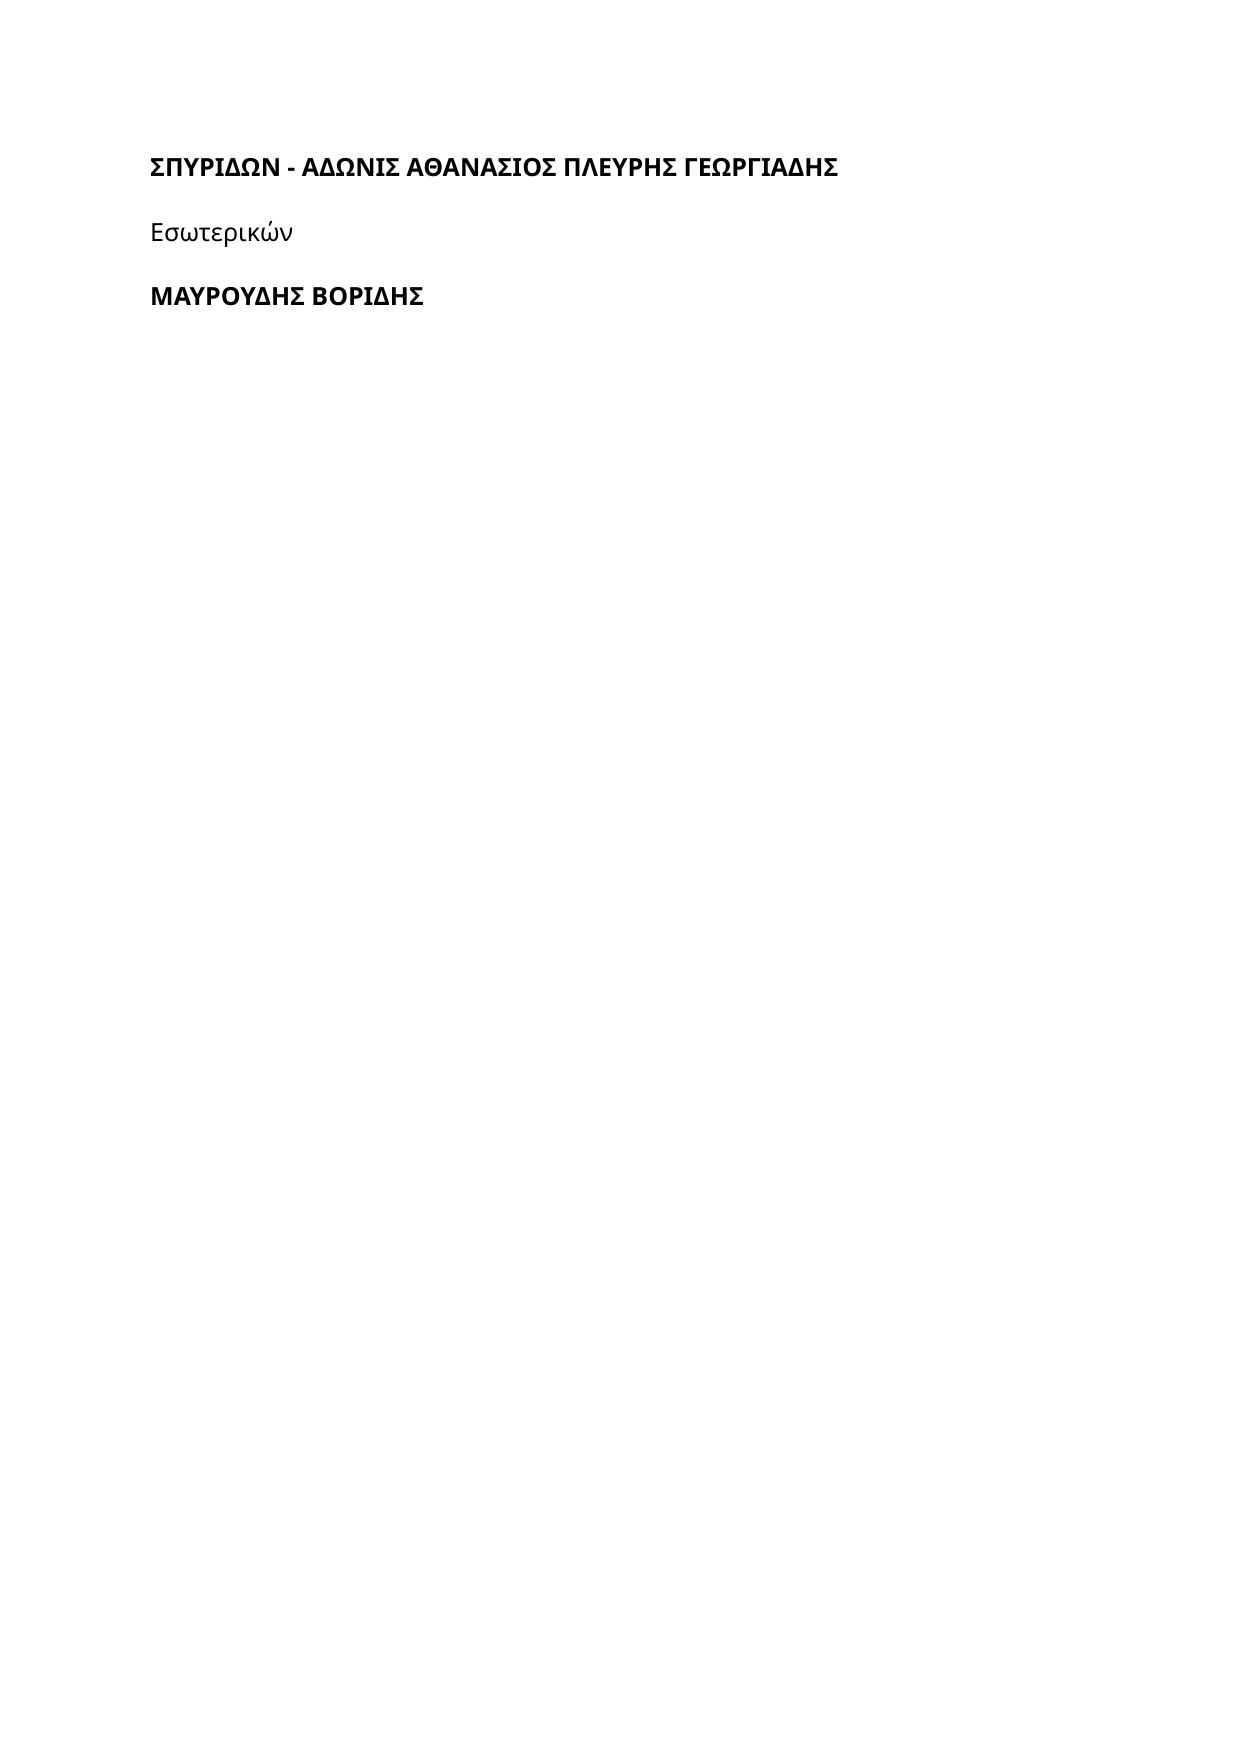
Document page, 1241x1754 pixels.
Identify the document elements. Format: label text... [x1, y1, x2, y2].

text ΣΠΥΡΙΔΩΝ - ΑΔΩΝΙΣ ΑΘΑΝΑΣΙΟΣ ΠΛΕΥΡΗΣ ΓΕΩΡΓΙΑΔΗΣ [150, 150, 1090, 184]
text Εσωτερικών [150, 214, 1090, 248]
text ΜΑΥΡΟΥΔΗΣ ΒΟΡΙΔΗΣ [150, 278, 1090, 312]
